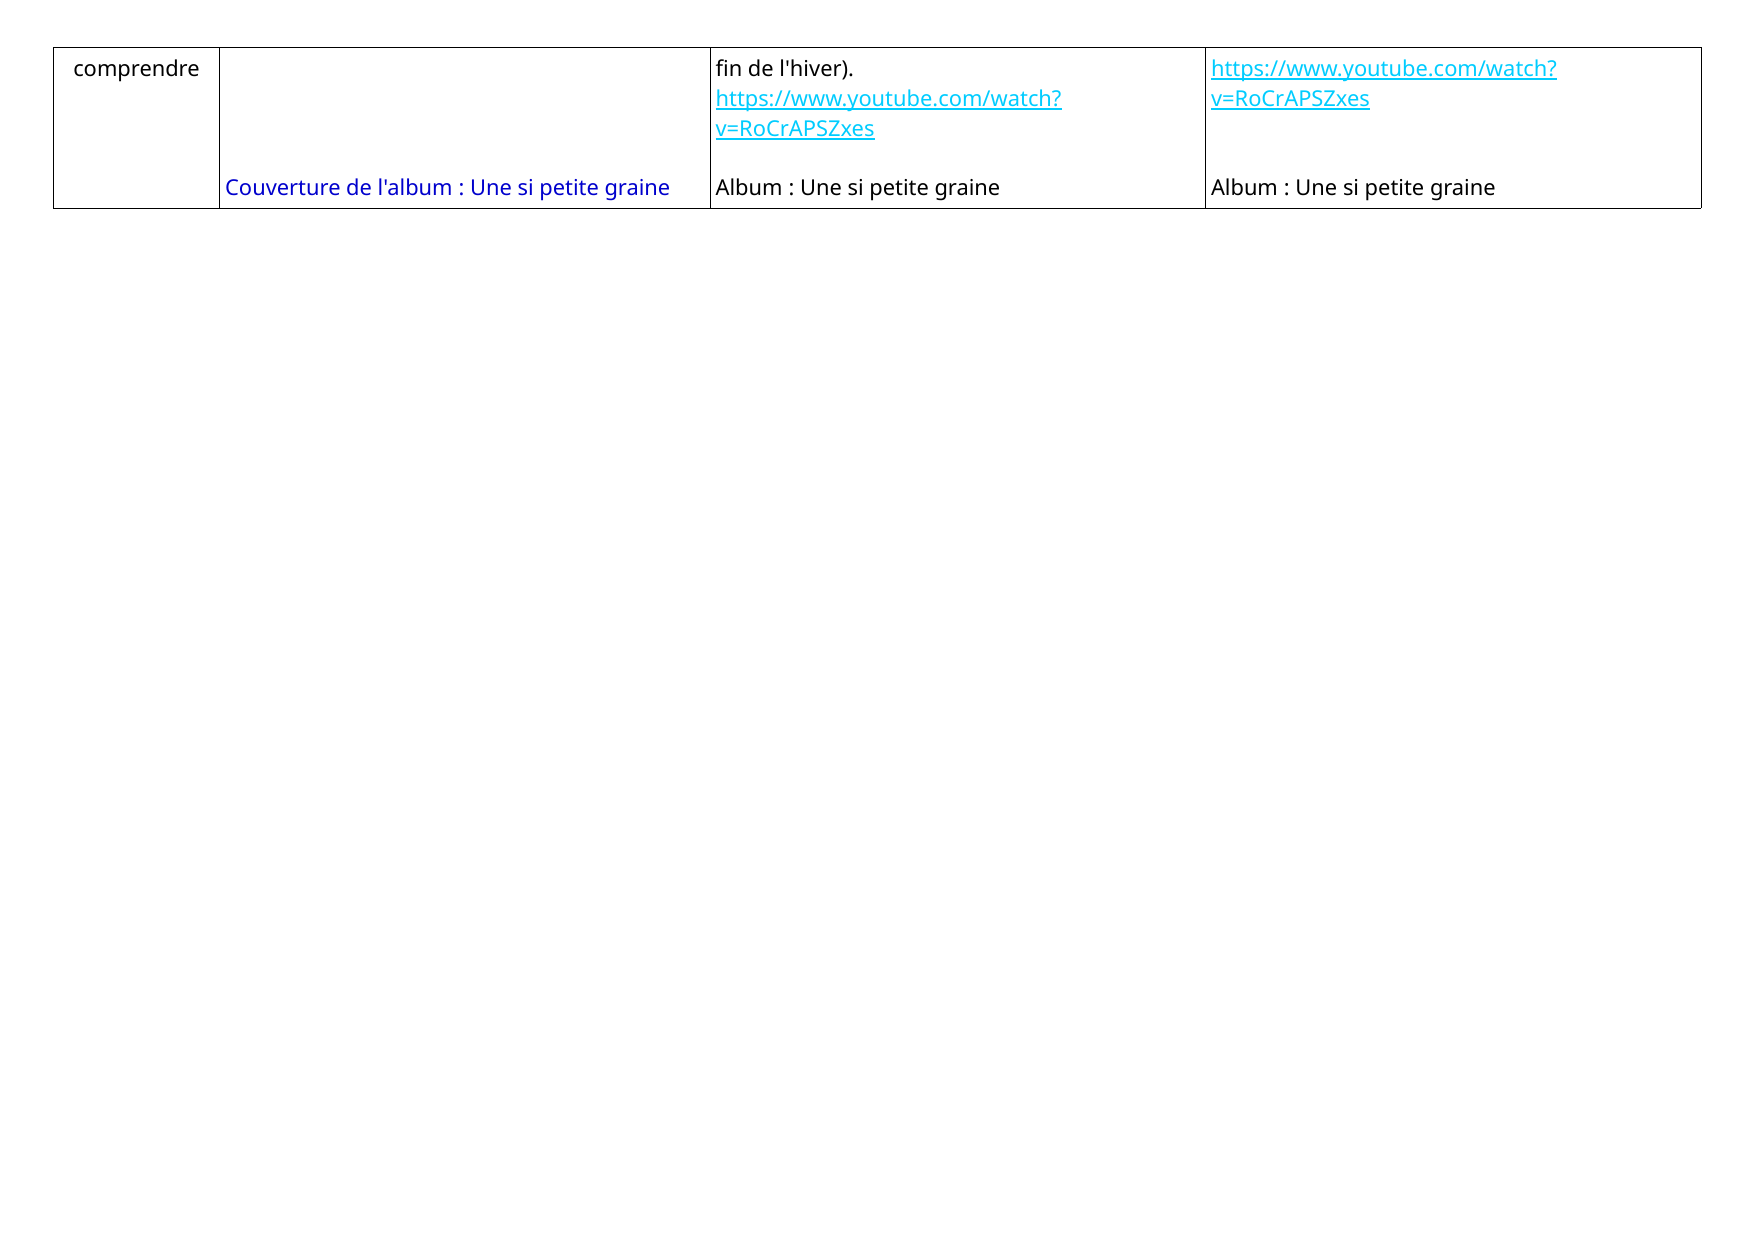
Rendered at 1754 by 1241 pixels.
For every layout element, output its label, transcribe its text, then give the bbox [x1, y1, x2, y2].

table_cell Couverture de l'album : Une si petite graine [220, 48, 710, 208]
table_cell comprendre [54, 48, 219, 208]
table_cell https://www.youtube.com/watch?v=RoCrAPSZxes Album : Une si petite graine [1206, 48, 1701, 208]
table_cell fin de l'hiver). https://www.youtube.com/watch?v=RoCrAPSZxes Album : Une si petite graine [711, 48, 1205, 208]
